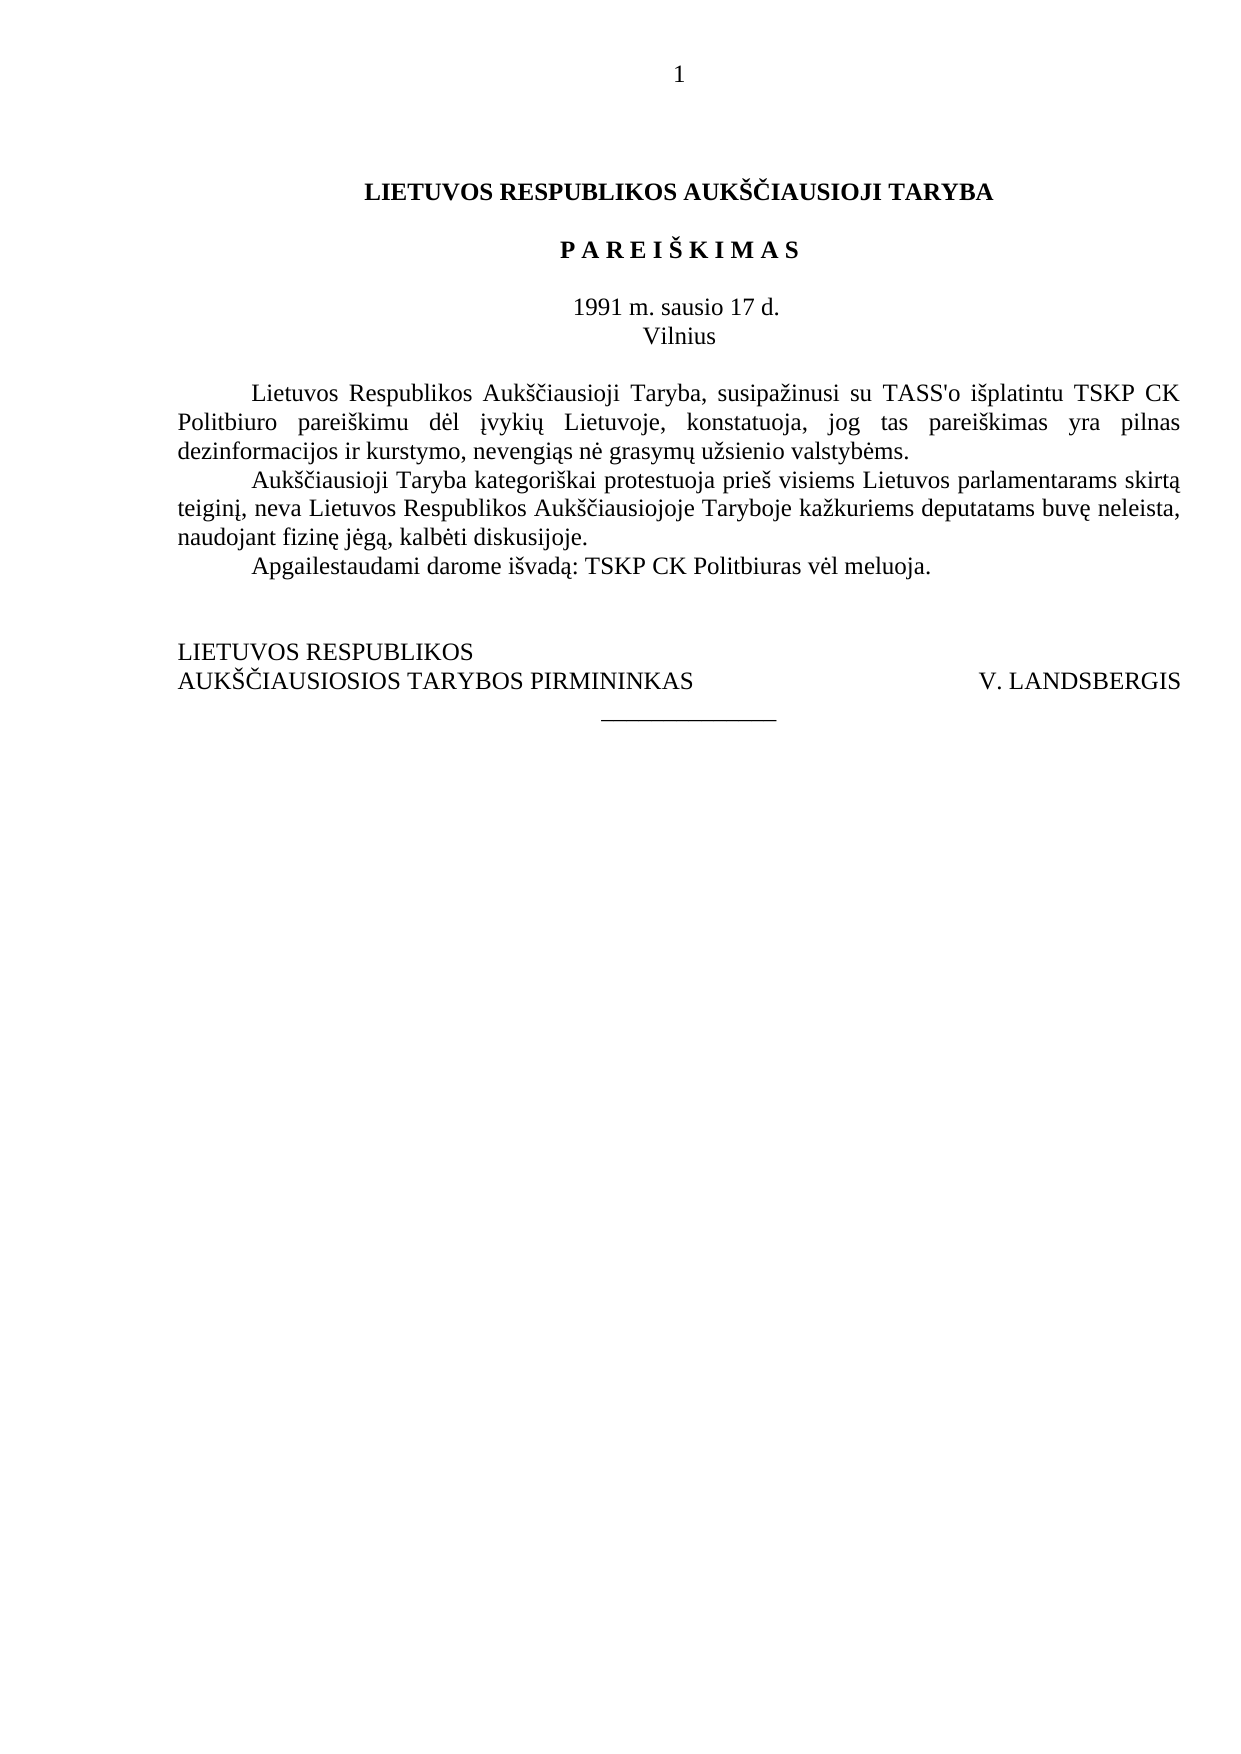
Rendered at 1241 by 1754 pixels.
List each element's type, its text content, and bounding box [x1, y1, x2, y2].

text AUKŠČIAUSIOSIOS TARYBOS PIRMININKAS V. LANDSBERGIS [177, 666, 1181, 695]
text Aukščiausioji Taryba kategoriškai protestuoja prieš visiems Lietuvos parlamentarams skirtą teiginį, neva Lietuvos Respublikos Aukščiausiojoje Taryboje kažkuriems deputatams buvę neleista, naudojant fizinę jėgą, kalbėti diskusijoje. [177, 465, 1181, 551]
text Lietuvos Respublikos Aukščiausioji Taryba, susipažinusi su TASS'o išplatintu TSKP CK Politbiuro pareiškimu dėl įvykių Lietuvoje, konstatuoja, jog tas pareiškimas yra pilnas dezinformacijos ir kurstymo, nevengiąs nė grasymų užsienio valstybėms. [177, 378, 1181, 465]
text P A R E I Š K I M A S [177, 235, 1181, 263]
text LIETUVOS RESPUBLIKOS AUKŠČIAUSIOJI TARYBA [177, 177, 1181, 206]
text 1991 m. sausio 17 d. [177, 292, 1181, 321]
text LIETUVOS RESPUBLIKOS [177, 637, 1181, 666]
text Vilnius [177, 321, 1181, 350]
text ______________ [198, 695, 1181, 723]
text Apgailestaudami darome išvadą: TSKP CK Politbiuras vėl meluoja. [177, 551, 1181, 580]
